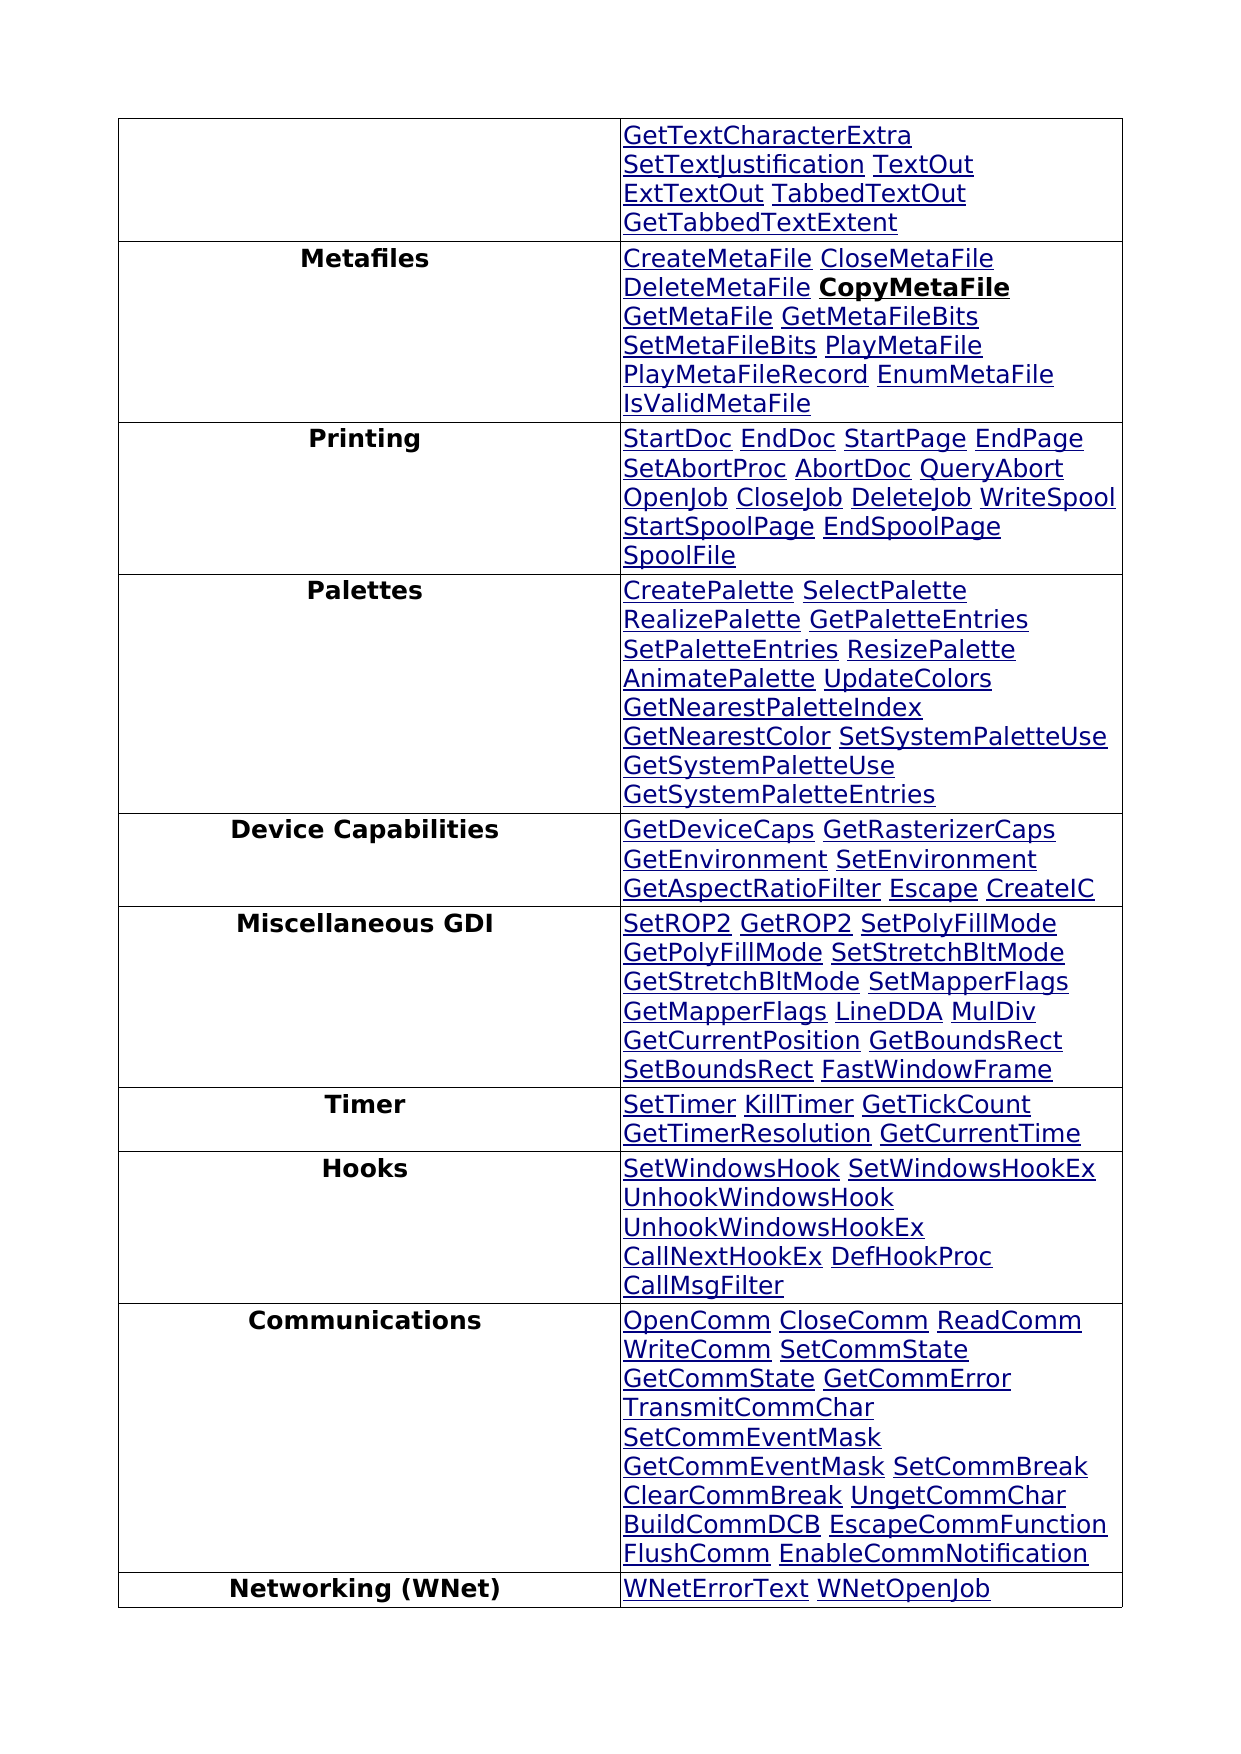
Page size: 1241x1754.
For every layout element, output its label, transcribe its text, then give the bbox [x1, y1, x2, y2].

table_cell Printing [119, 423, 620, 573]
table_cell Metafiles [119, 242, 620, 422]
table_cell Miscellaneous GDI [119, 907, 620, 1087]
table_cell SetTimer KillTimer GetTickCount GetTimerResolution GetCurrentTime [621, 1088, 1122, 1151]
table_cell Communications [119, 1304, 620, 1572]
table_cell StartDoc EndDoc StartPage EndPage SetAbortProc AbortDoc QueryAbort OpenJob CloseJob DeleteJob WriteSpool StartSpoolPage EndSpoolPage SpoolFile [621, 423, 1122, 573]
table_cell SetROP2 GetROP2 SetPolyFillMode GetPolyFillMode SetStretchBltMode GetStretchBltMode SetMapperFlags GetMapperFlags LineDDA MulDiv GetCurrentPosition GetBoundsRect SetBoundsRect FastWindowFrame [621, 907, 1122, 1087]
table_cell [119, 119, 620, 241]
table_cell CreateMetaFile CloseMetaFile DeleteMetaFile CopyMetaFile GetMetaFile GetMetaFileBits SetMetaFileBits PlayMetaFile PlayMetaFileRecord EnumMetaFile IsValidMetaFile [621, 242, 1122, 422]
table_cell Palettes [119, 575, 620, 813]
table_cell SetWindowsHook SetWindowsHookEx UnhookWindowsHook UnhookWindowsHookEx CallNextHookEx DefHookProc CallMsgFilter [621, 1152, 1122, 1303]
table_cell CreatePalette SelectPalette RealizePalette GetPaletteEntries SetPaletteEntries ResizePalette AnimatePalette UpdateColors GetNearestPaletteIndex GetNearestColor SetSystemPaletteUse GetSystemPaletteUse GetSystemPaletteEntries [621, 575, 1122, 813]
table_cell Device Capabilities [119, 814, 620, 906]
table_cell GetDeviceCaps GetRasterizerCaps GetEnvironment SetEnvironment GetAspectRatioFilter Escape CreateIC [621, 814, 1122, 906]
table_cell Timer [119, 1088, 620, 1151]
table_cell GetTextCharacterExtra SetTextJustification TextOut ExtTextOut TabbedTextOut GetTabbedTextExtent [621, 119, 1122, 241]
table_cell Networking (WNet) [119, 1573, 620, 1607]
table_cell OpenComm CloseComm ReadComm WriteComm SetCommState GetCommState GetCommError TransmitCommChar SetCommEventMask GetCommEventMask SetCommBreak ClearCommBreak UngetCommChar BuildCommDCB EscapeCommFunction FlushComm EnableCommNotification [621, 1304, 1122, 1572]
table_cell Hooks [119, 1152, 620, 1303]
table_cell WNetErrorText WNetOpenJob [621, 1573, 1122, 1607]
